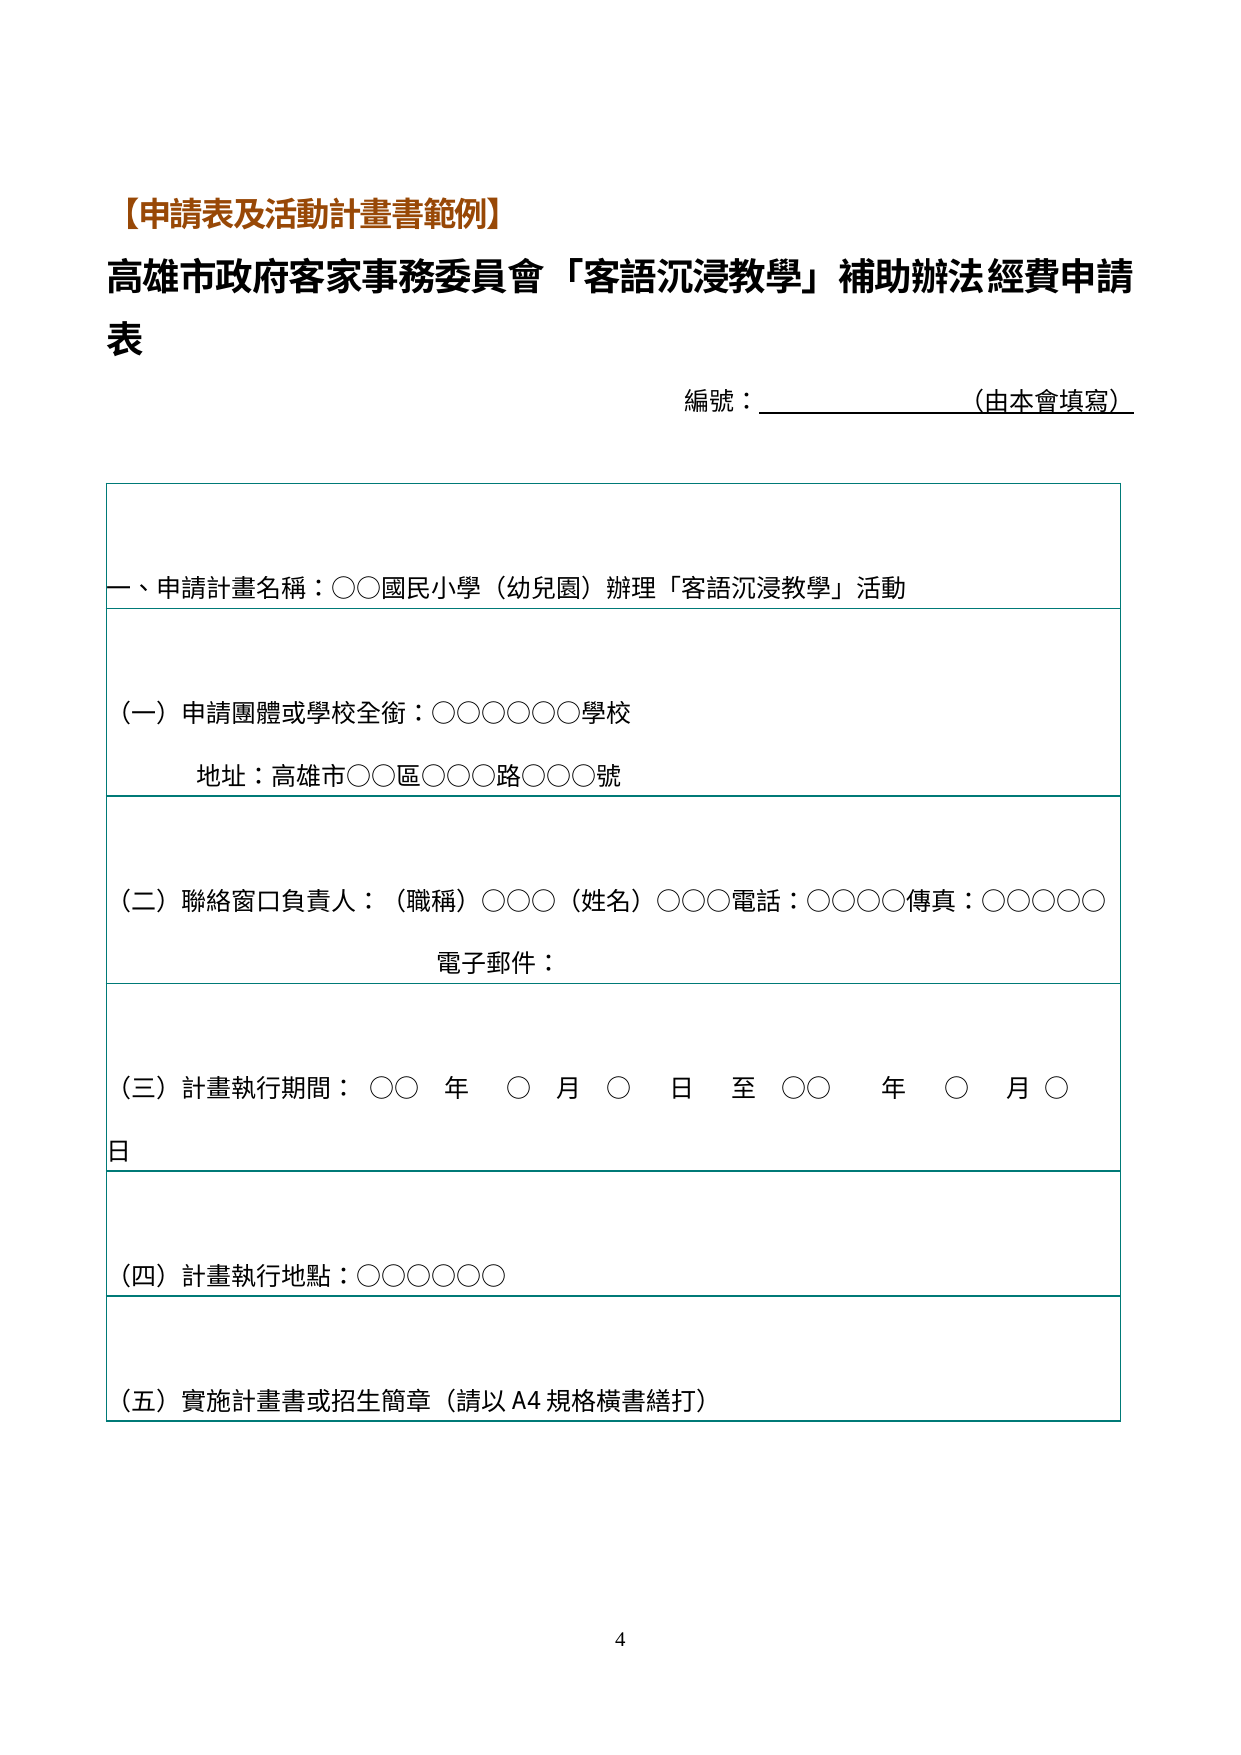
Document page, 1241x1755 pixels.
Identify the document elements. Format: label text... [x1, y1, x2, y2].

table_cell （五）實施計畫書或招生簡章（請以A4規格橫書繕打） [107, 1297, 1120, 1420]
table_cell （三）計畫執行期間： ○○ 年 ○ 月 ○ 日 至 ○○ 年 ○ 月 ○ 日 [107, 984, 1120, 1170]
text 高雄市政府客家事務委員會「客語沉浸教學」補助辦法經費申請表 [106, 233, 1134, 358]
table_header 一、申請計畫名稱：○○國民小學（幼兒園）辦理「客語沉浸教學」活動 [107, 484, 1120, 608]
text 【申請表及活動計畫書範例】 [106, 170, 1134, 233]
table_cell （一）申請團體或學校全銜：○○○○○○學校 地址：高雄市○○區○○○路○○○號 [107, 609, 1120, 795]
text 編號： （由本會填寫） [50, 358, 1134, 420]
table_cell （二）聯絡窗口負責人：（職稱）○○○（姓名）○○○電話：○○○○傳真：○○○○○ 電子郵件： [107, 797, 1120, 983]
table_cell （四）計畫執行地點：○○○○○○ [107, 1172, 1120, 1295]
